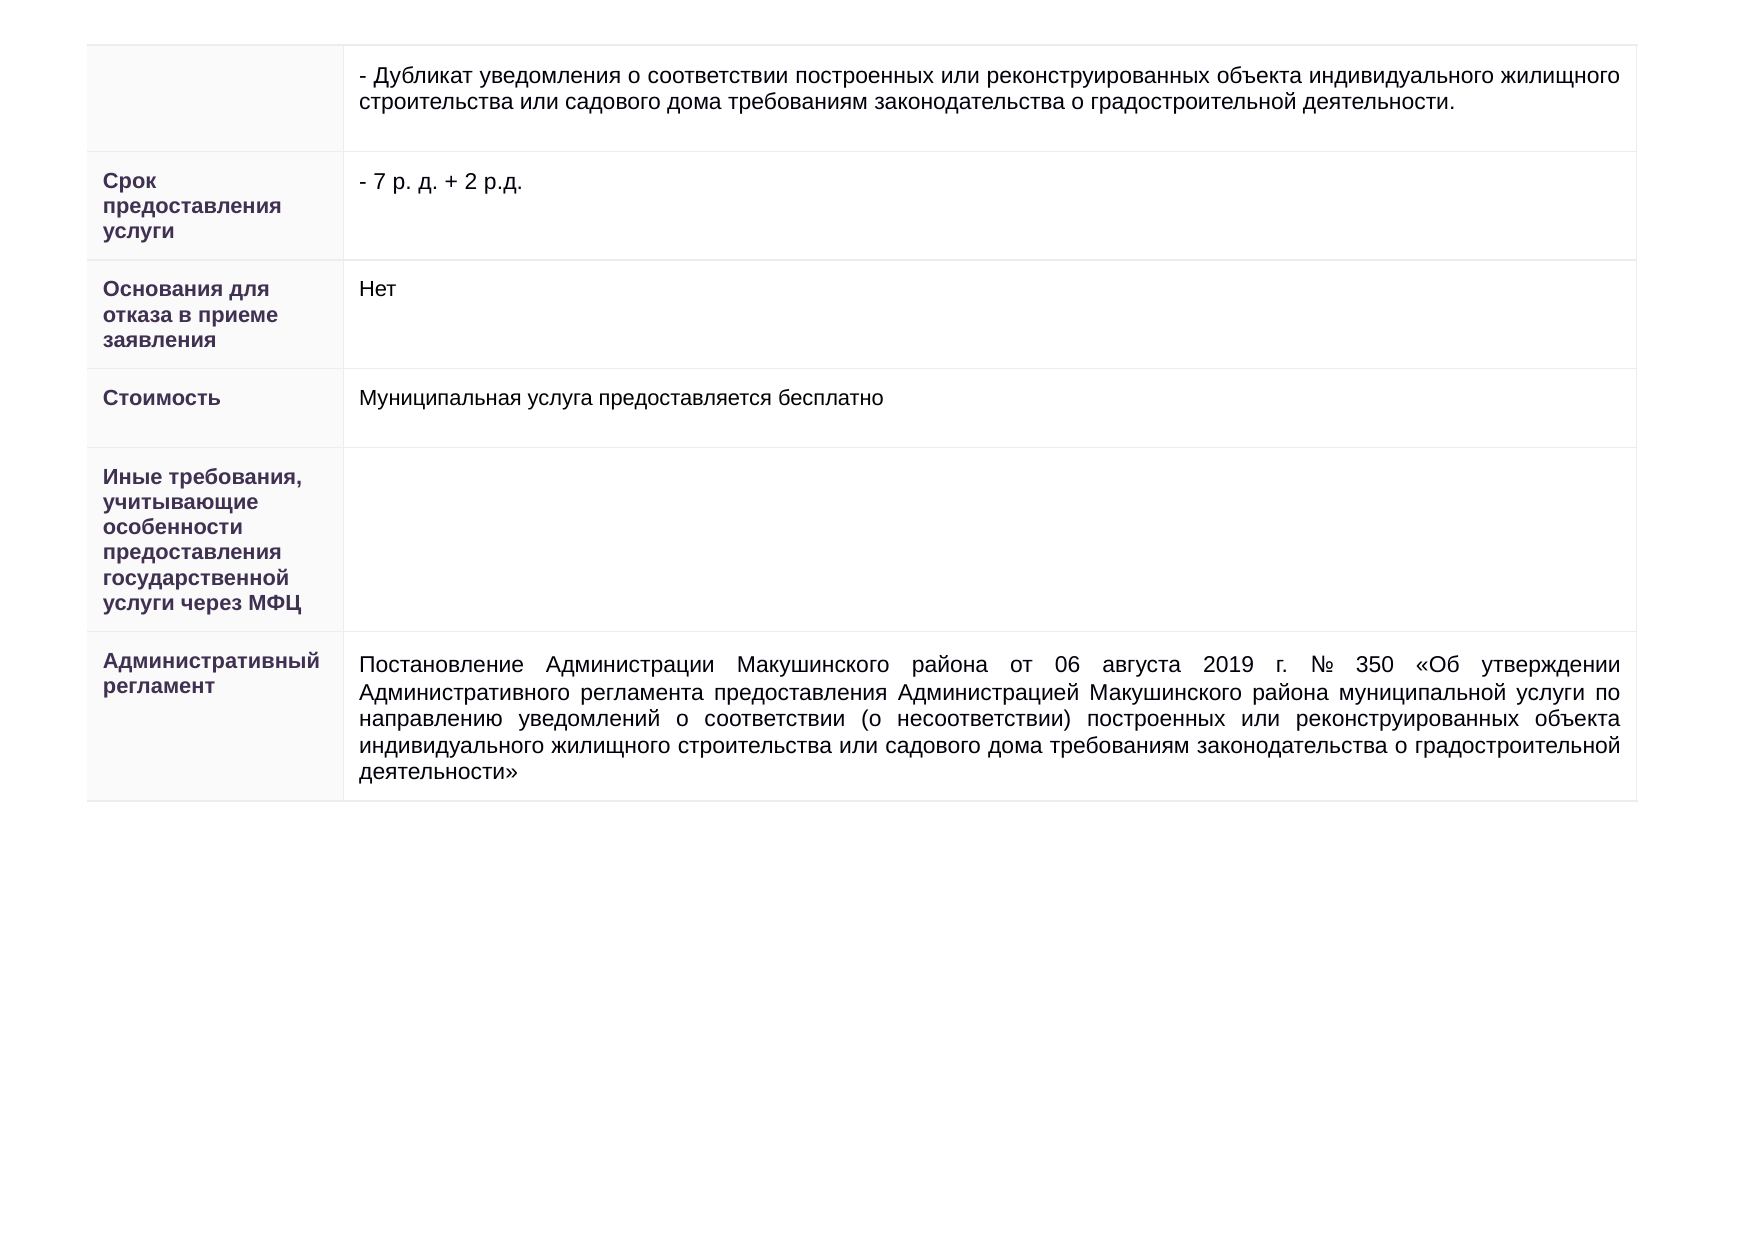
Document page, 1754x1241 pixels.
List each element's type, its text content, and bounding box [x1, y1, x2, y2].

table_cell Нет [344, 261, 1636, 368]
table_cell - 7 р. д. + 2 р.д. [344, 152, 1636, 259]
table_cell [344, 448, 1636, 631]
table_cell Срок предоставления услуги [87, 152, 343, 259]
table_cell [87, 46, 343, 151]
table_cell Основания для отказа в приеме заявления [87, 261, 343, 368]
table_cell - Дубликат уведомления о соответствии построенных или реконструированных объекта индивидуального жилищного строительства или садового дома требованиям законодательства о градостроительной деятельности. [344, 46, 1636, 151]
table_cell Стоимость [87, 369, 343, 446]
table_cell Административный регламент [87, 632, 343, 800]
table_cell Муниципальная услуга предоставляется бесплатно [344, 369, 1636, 446]
table_cell Иные требования, учитывающие особенности предоставления государственной услуги через МФЦ [87, 448, 343, 631]
table_cell Постановление Администрации Макушинского района от 06 августа 2019 г. № 350 «Об утверждении Административного регламента предоставления Администрацией Макушинского района муниципальной услуги по направлению уведомлений о соответствии (о несоответствии) построенных или реконструированных объекта индивидуального жилищного строительства или садового дома требованиям законодательства о градостроительной деятельности» [344, 632, 1636, 800]
